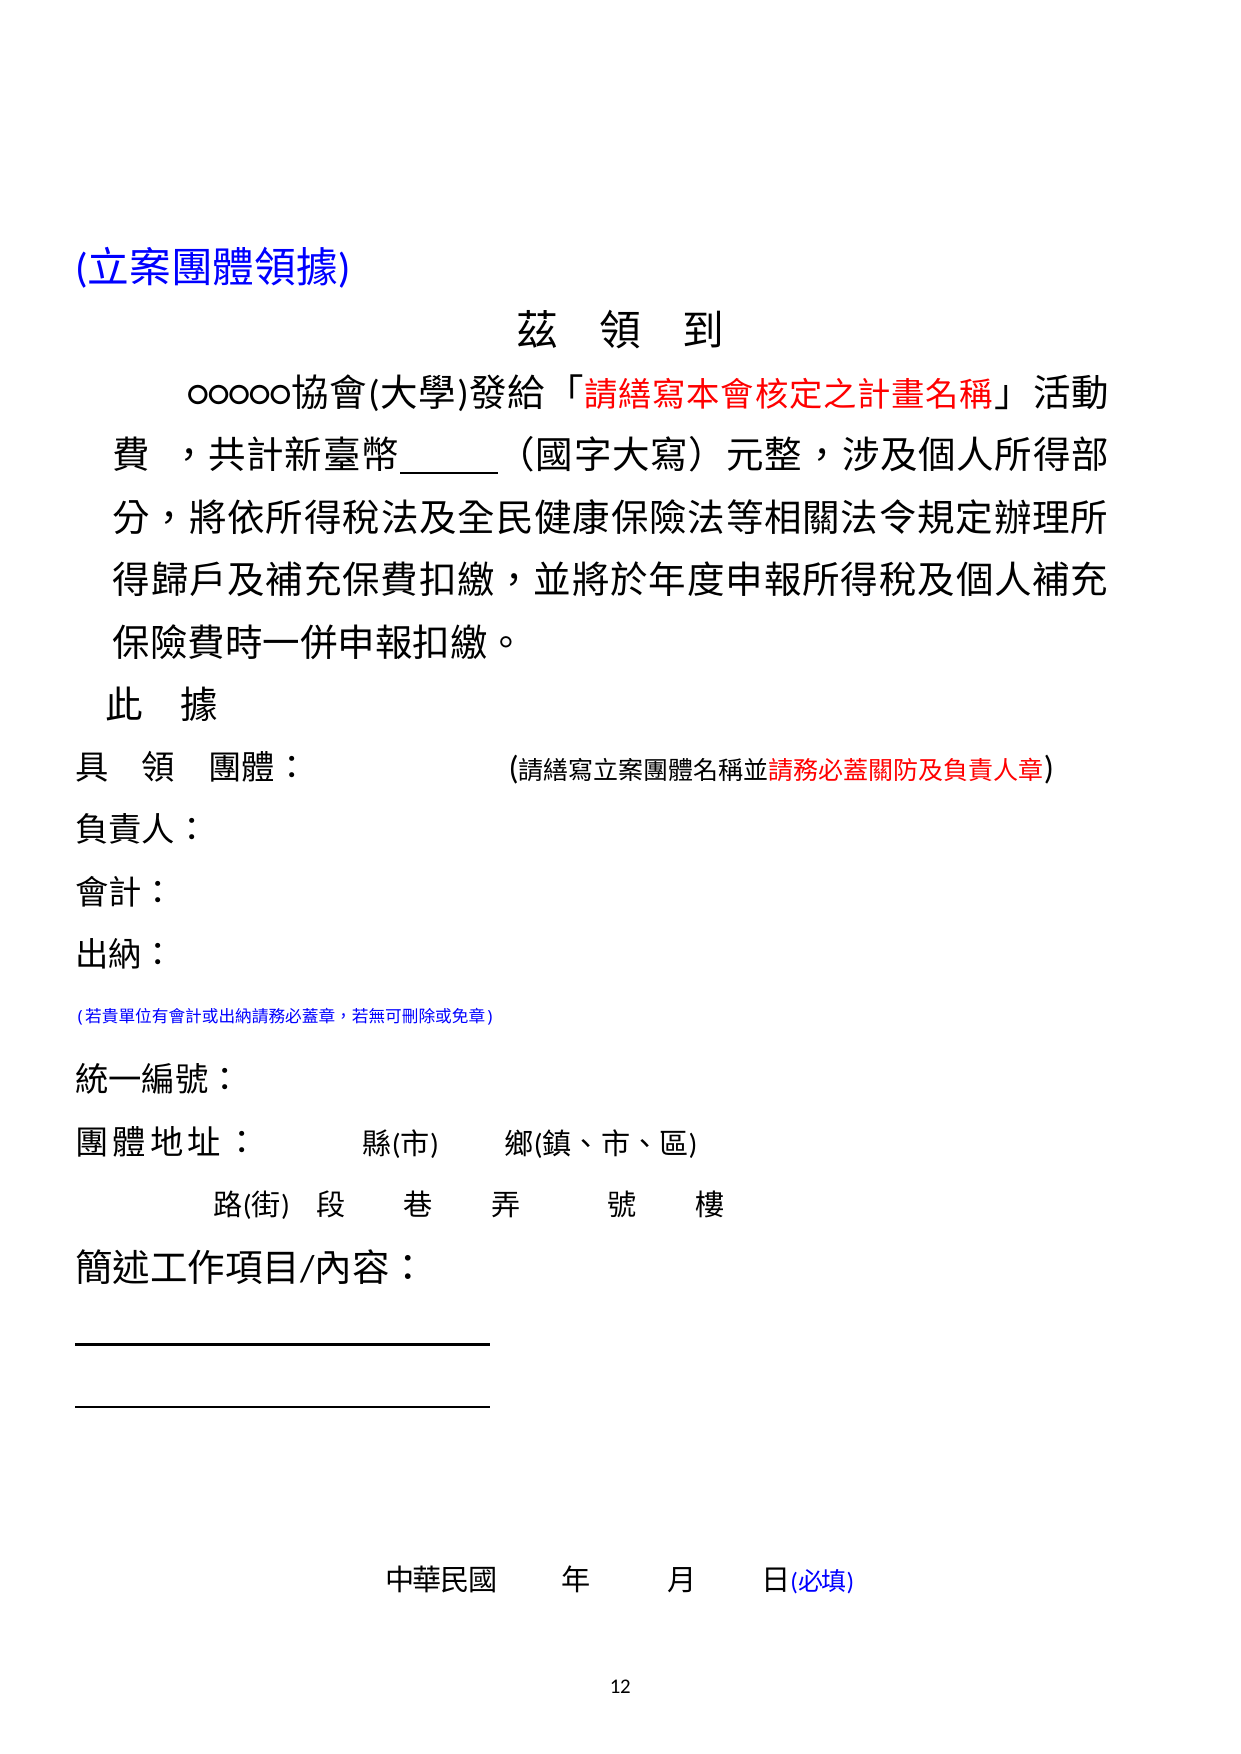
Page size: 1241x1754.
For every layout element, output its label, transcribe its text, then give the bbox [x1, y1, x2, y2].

text 中華民國 年 月 日(必填) [75, 1536, 1165, 1598]
text (若貴單位有會計或出納請務必蓋章，若無可刪除或免章) [75, 973, 959, 1036]
text 茲 領 到 [75, 286, 1165, 348]
text 出納： [75, 911, 959, 973]
text 簡述工作項目/內容： [75, 1223, 1165, 1286]
text 團體地址： 縣(市) 鄉(鎮、市、區) [75, 1098, 1165, 1161]
text (立案團體領據) [75, 223, 1165, 286]
text 負責人： [75, 786, 1165, 848]
text 路(街) 段 巷 弄 號 樓 [75, 1161, 1165, 1223]
text 具 領 團體： (請繕寫立案團體名稱並請務必蓋關防及負責人章) [75, 723, 1165, 786]
text 會計： [75, 848, 1165, 911]
text ○○○○○協會(大學)發給「請繕寫本會核定之計畫名稱」活動 費 ，共計新臺幣 （國字大寫）元整，涉及個人所得部分，將依所得稅法及全民健康保險法等相關法令規定辦理所得歸戶及補充保費扣繳，並將於年度申報所得稅及個人補充保險費時一併申報扣繳。 [112, 348, 1109, 661]
text 統一編號： [75, 1036, 1165, 1098]
text 此 據 [75, 661, 1165, 723]
